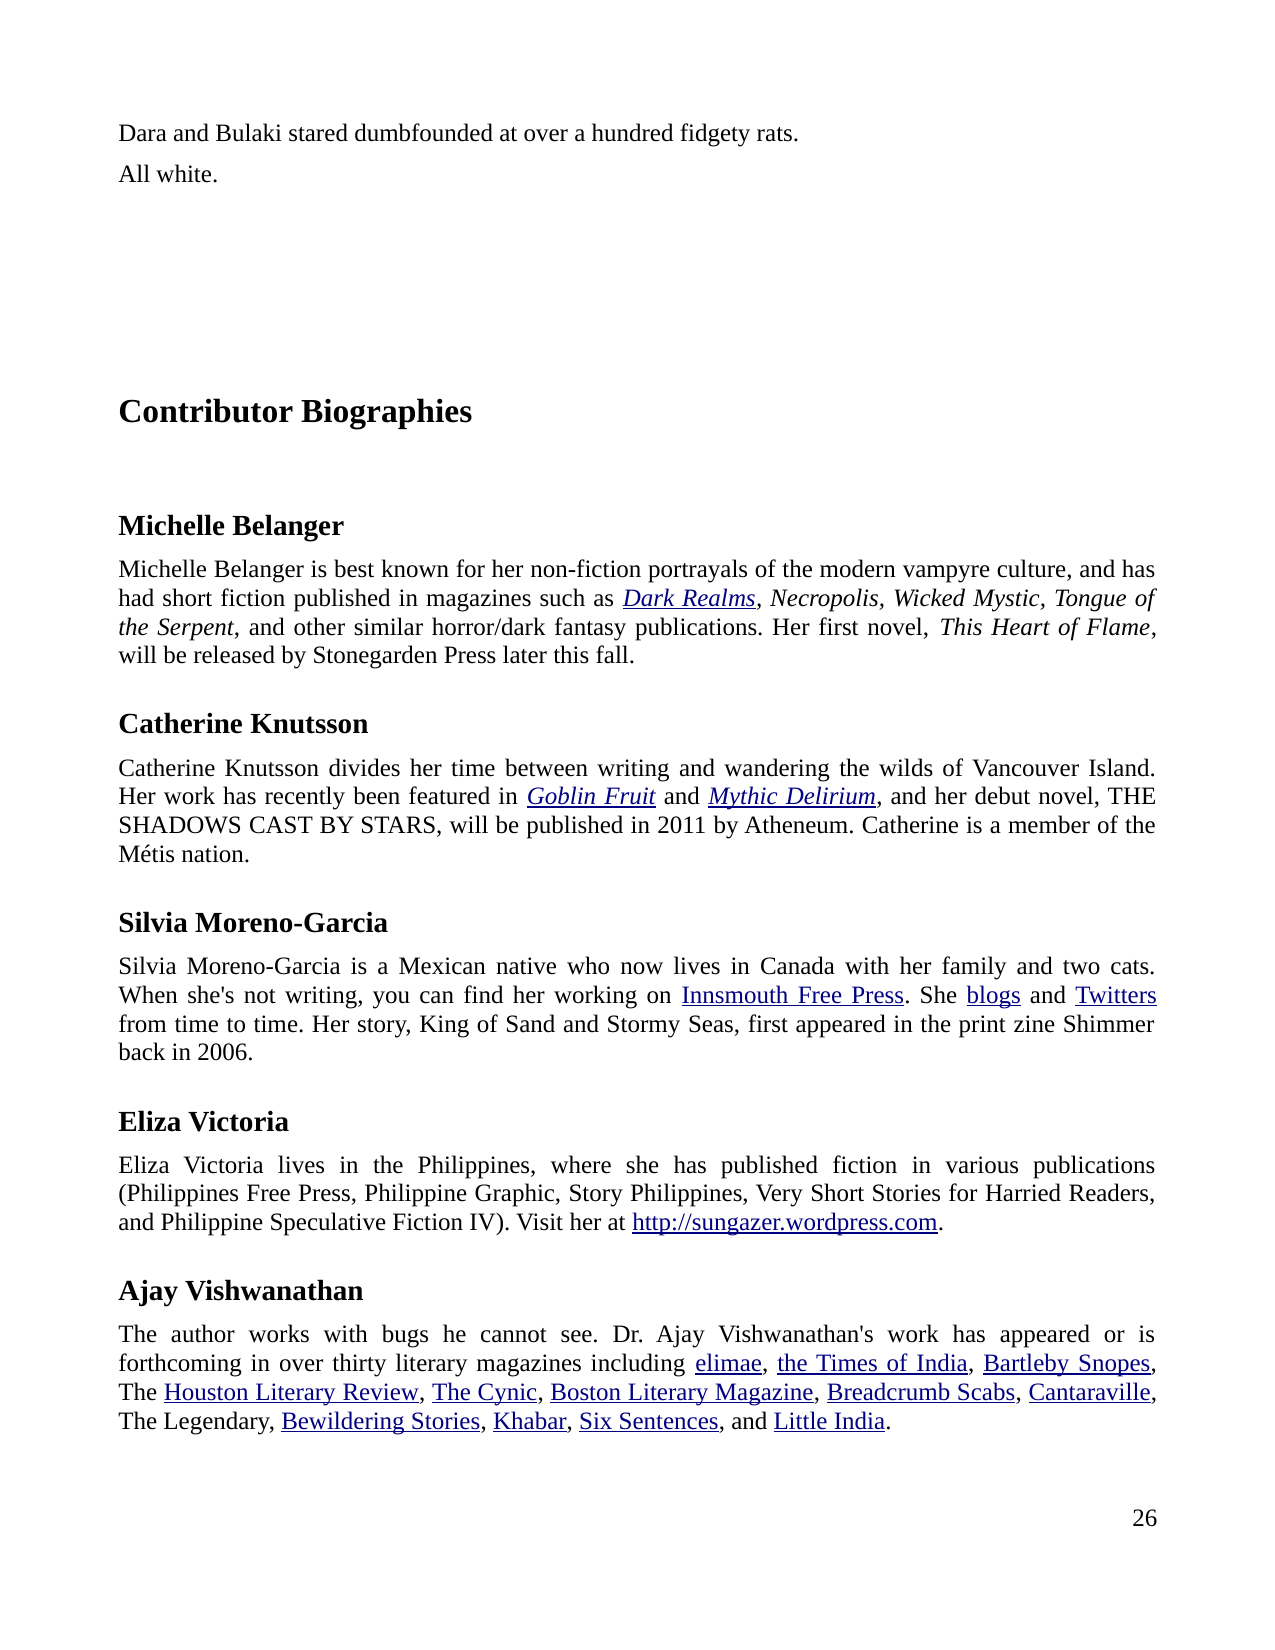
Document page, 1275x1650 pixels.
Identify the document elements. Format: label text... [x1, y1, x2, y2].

subtitle Michelle Belanger [118, 508, 1157, 542]
subtitle Ajay Vishwanathan [118, 1273, 1157, 1307]
text Catherine Knutsson divides her time between writing and wandering the wilds of Vancouver Island. Her work has recently been featured in Goblin Fruit and Mythic Delirium, and her debut novel, THE SHADOWS CAST BY STARS, will be published in 2011 by Atheneum. Catherine is a member of the Métis nation. [118, 753, 1157, 868]
subtitle Contributor Biographies [118, 391, 1157, 429]
text All white. [118, 159, 1157, 188]
subtitle Catherine Knutsson [118, 707, 1157, 740]
text Eliza Victoria lives in the Philippines, where she has published fiction in various publications (Philippines Free Press, Philippine Graphic, Story Philippines, Very Short Stories for Harried Readers, and Philippine Speculative Fiction IV). Visit her at http://sungazer.wordpress.com. [118, 1150, 1157, 1236]
subtitle Eliza Victoria [118, 1104, 1157, 1137]
text Silvia Moreno-Garcia is a Mexican native who now lives in Canada with her family and two cats. When she's not writing, you can find her working on Innsmouth Free Press. She blogs and Twitters from time to time. Her story, King of Sand and Stormy Seas, first appeared in the print zine Shimmer back in 2006. [118, 951, 1157, 1066]
text Dara and Bulaki stared dumbfounded at over a hundred fidgety rats. [118, 118, 1157, 147]
subtitle Silvia Moreno-Garcia [118, 905, 1157, 939]
text The author works with bugs he cannot see. Dr. Ajay Vishwanathan's work has appeared or is forthcoming in over thirty literary magazines including elimae, the Times of India, Bartleby Snopes, The Houston Literary Review, The Cynic, Boston Literary Magazine, Breadcrumb Scabs, Cantaraville, The Legendary, Bewildering Stories, Khabar, Six Sentences, and Little India. [118, 1319, 1157, 1434]
text Michelle Belanger is best known for her non-fiction portrayals of the modern vampyre culture, and has had short fiction published in magazines such as Dark Realms, Necropolis, Wicked Mystic, Tongue of the Serpent, and other similar horror/dark fantasy publications. Her first novel, This Heart of Flame, will be released by Stonegarden Press later this fall. [118, 554, 1157, 669]
